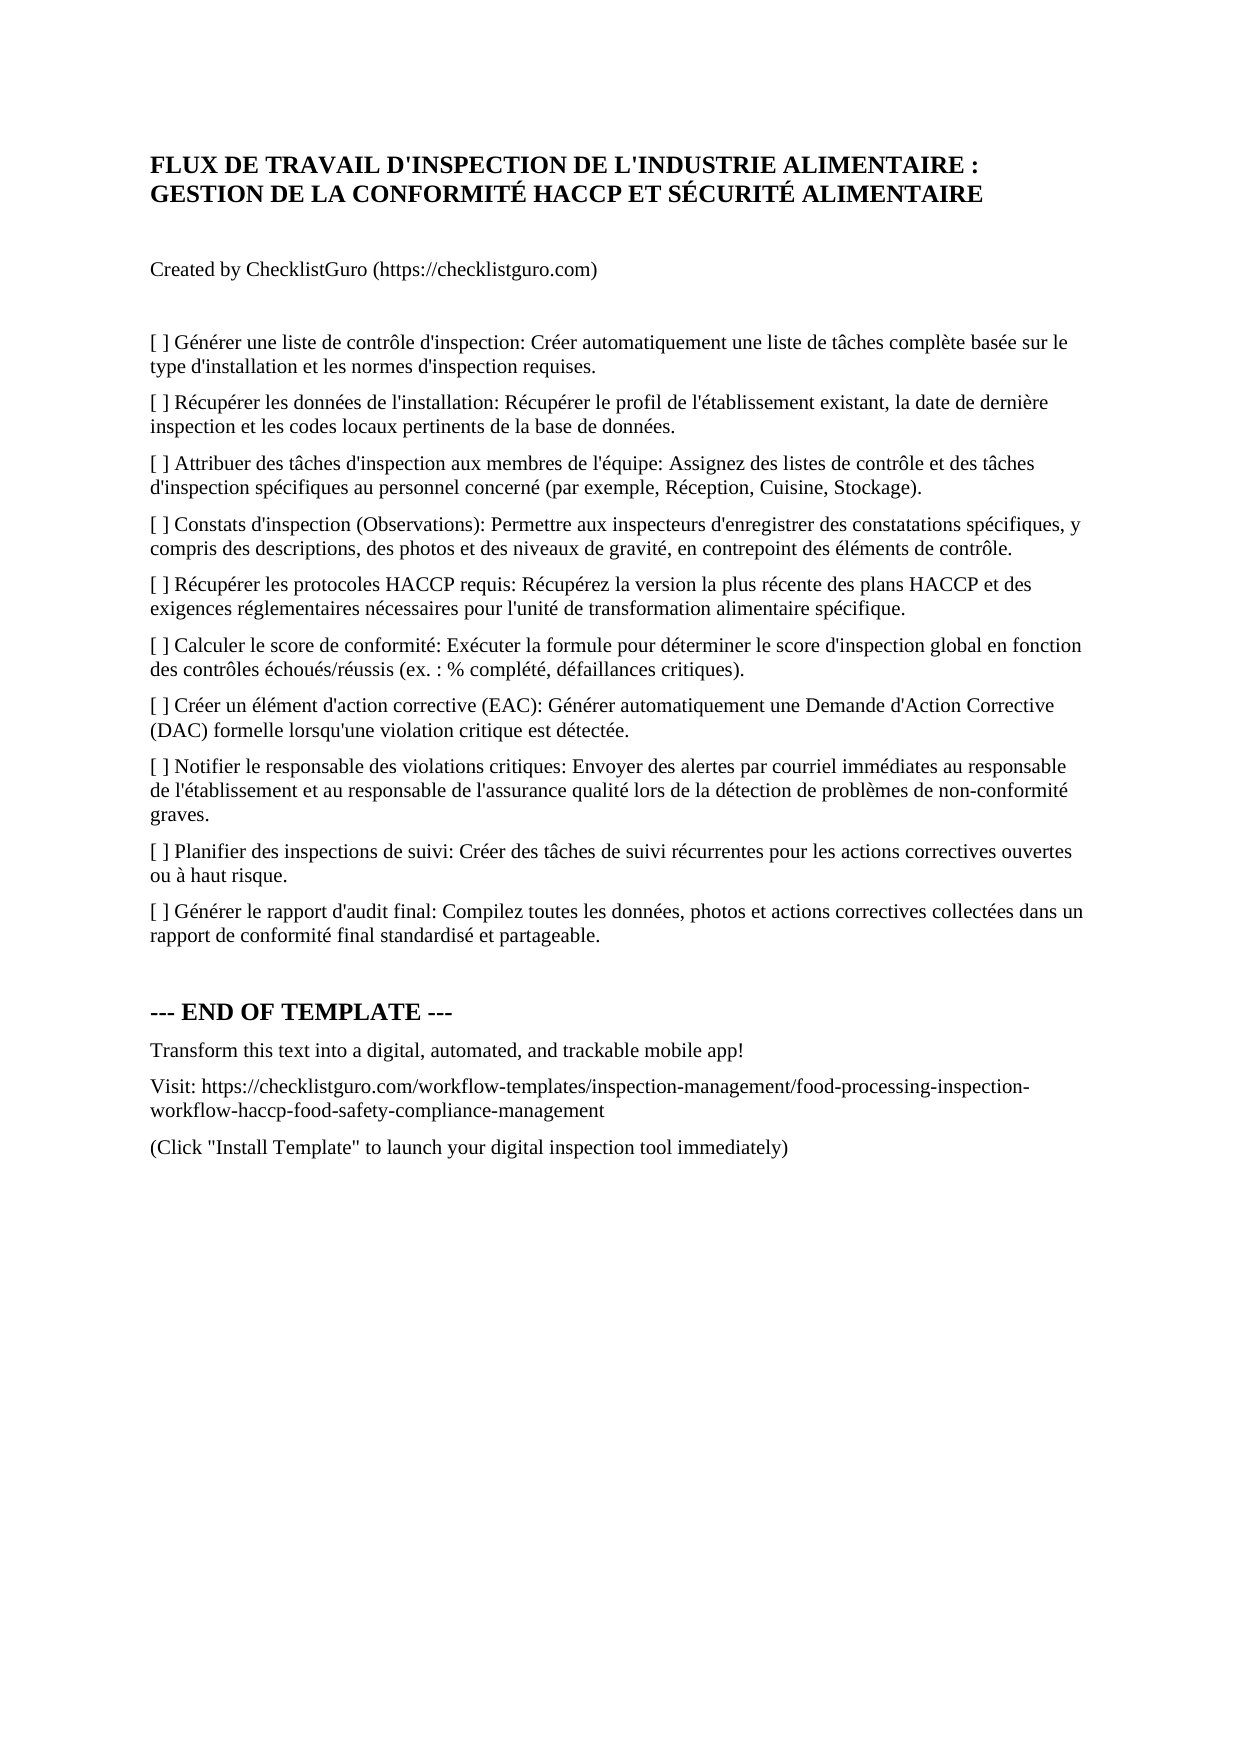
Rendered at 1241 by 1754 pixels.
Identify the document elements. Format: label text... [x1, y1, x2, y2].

text [ ] Planifier des inspections de suivi: Créer des tâches de suivi récurrentes pour les actions correctives ouvertes ou à haut risque. [150, 839, 1090, 887]
text FLUX DE TRAVAIL D'INSPECTION DE L'INDUSTRIE ALIMENTAIRE : GESTION DE LA CONFORMITÉ HACCP ET SÉCURITÉ ALIMENTAIRE [150, 150, 1090, 207]
text [ ] Attribuer des tâches d'inspection aux membres de l'équipe: Assignez des listes de contrôle et des tâches d'inspection spécifiques au personnel concerné (par exemple, Réception, Cuisine, Stockage). [150, 451, 1090, 499]
text [ ] Générer le rapport d'audit final: Compilez toutes les données, photos et actions correctives collectées dans un rapport de conformité final standardisé et partageable. [150, 899, 1090, 947]
text [ ] Constats d'inspection (Observations): Permettre aux inspecteurs d'enregistrer des constatations spécifiques, y compris des descriptions, des photos et des niveaux de gravité, en contrepoint des éléments de contrôle. [150, 512, 1090, 560]
text Created by ChecklistGuro (https://checklistguro.com) [150, 257, 1090, 281]
text --- END OF TEMPLATE --- [150, 997, 1090, 1025]
text [ ] Calculer le score de conformité: Exécuter la formule pour déterminer le score d'inspection global en fonction des contrôles échoués/réussis (ex. : % complété, défaillances critiques). [150, 633, 1090, 681]
text [ ] Récupérer les données de l'installation: Récupérer le profil de l'établissement existant, la date de dernière inspection et les codes locaux pertinents de la base de données. [150, 390, 1090, 438]
text (Click "Install Template" to launch your digital inspection tool immediately) [150, 1135, 1090, 1159]
text Visit: https://checklistguro.com/workflow-templates/inspection-management/food-processing-inspection-workflow-haccp-food-safety-compliance-management [150, 1074, 1090, 1122]
text [ ] Générer une liste de contrôle d'inspection: Créer automatiquement une liste de tâches complète basée sur le type d'installation et les normes d'inspection requises. [150, 330, 1090, 378]
text [ ] Récupérer les protocoles HACCP requis: Récupérez la version la plus récente des plans HACCP et des exigences réglementaires nécessaires pour l'unité de transformation alimentaire spécifique. [150, 572, 1090, 620]
text Transform this text into a digital, automated, and trackable mobile app! [150, 1038, 1090, 1062]
text [ ] Notifier le responsable des violations critiques: Envoyer des alertes par courriel immédiates au responsable de l'établissement et au responsable de l'assurance qualité lors de la détection de problèmes de non-conformité graves. [150, 754, 1090, 826]
text [ ] Créer un élément d'action corrective (EAC): Générer automatiquement une Demande d'Action Corrective (DAC) formelle lorsqu'une violation critique est détectée. [150, 693, 1090, 742]
